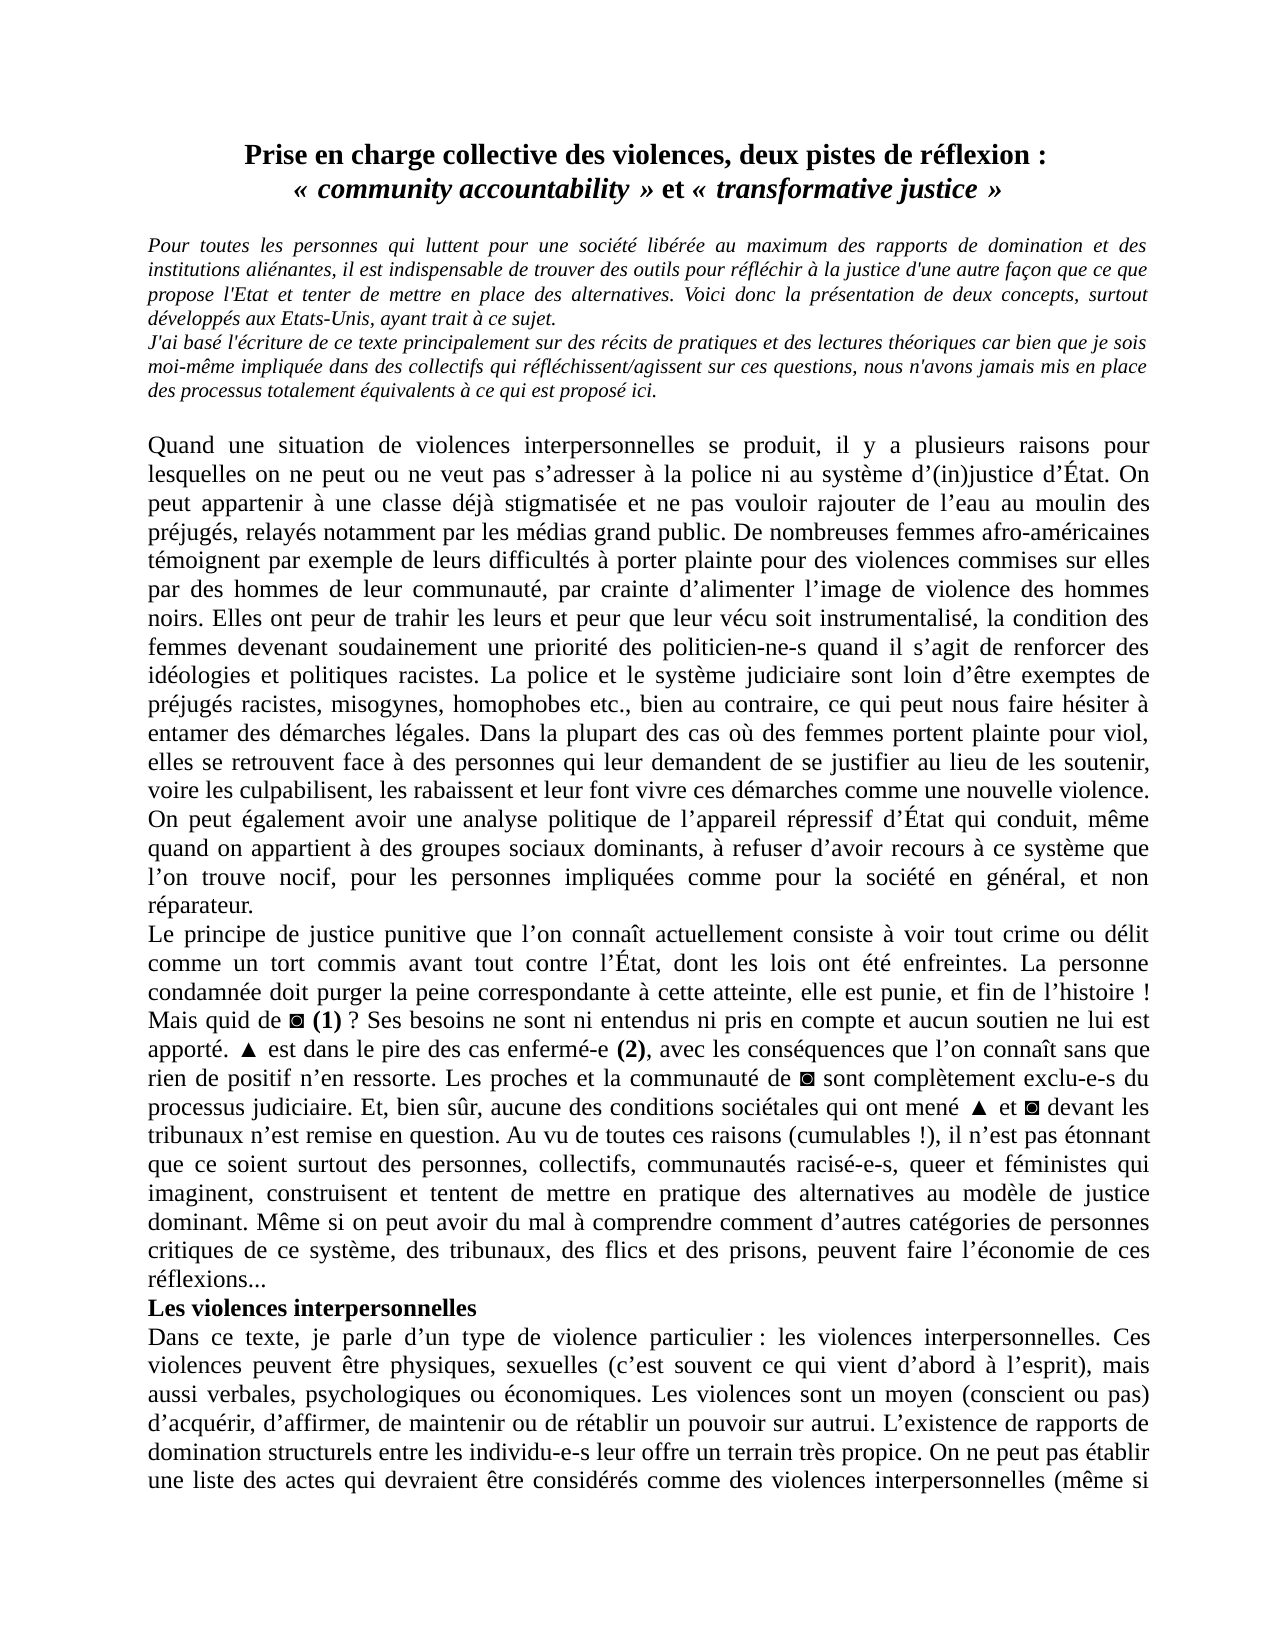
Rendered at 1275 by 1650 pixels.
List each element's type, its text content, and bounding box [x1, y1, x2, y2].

text Le principe de justice punitive que l’on connaît actuellement consiste à voir tout crime ou délit comme un tort commis avant tout contre l’État, dont les lois ont été enfreintes. La personne condamnée doit purger la peine correspondante à cette atteinte, elle est punie, et fin de l’histoire ! Mais quid de ◙ (1) ? Ses besoins ne sont ni entendus ni pris en compte et aucun soutien ne lui est apporté. ▲ est dans le pire des cas enfermé-e (2), avec les conséquences que l’on connaît sans que rien de positif n’en ressorte. Les proches et la communauté de ◙ sont complètement exclu-e-s du processus judiciaire. Et, bien sûr, aucune des conditions sociétales qui ont mené ▲ et ◙ devant les tribunaux n’est remise en question. Au vu de toutes ces raisons (cumulables !), il n’est pas étonnant que ce soient surtout des personnes, collectifs, communautés racisé-e-s, queer et féministes qui imaginent, construisent et tentent de mettre en pratique des alternatives au modèle de justice dominant. Même si on peut avoir du mal à comprendre comment d’autres catégories de personnes critiques de ce système, des tribunaux, des flics et des prisons, peuvent faire l’économie de ces réflexions... [148, 919, 1151, 1293]
text Les violences interpersonnelles [148, 1293, 1151, 1322]
text Quand une situation de violences interpersonnelles se produit, il y a plusieurs raisons pour lesquelles on ne peut ou ne veut pas s’adresser à la police ni au système d’(in)justice d’État. On peut appartenir à une classe déjà stigmatisée et ne pas vouloir rajouter de l’eau au moulin des préjugés, relayés notamment par les médias grand public. De nombreuses femmes afro-américaines témoignent par exemple de leurs difficultés à porter plainte pour des violences commises sur elles par des hommes de leur communauté, par crainte d’alimenter l’image de violence des hommes noirs. Elles ont peur de trahir les leurs et peur que leur vécu soit instrumentalisé, la condition des femmes devenant soudainement une priorité des politicien-ne-s quand il s’agit de renforcer des idéologies et politiques racistes. La police et le système judiciaire sont loin d’être exemptes de préjugés racistes, misogynes, homophobes etc., bien au contraire, ce qui peut nous faire hésiter à entamer des démarches légales. Dans la plupart des cas où des femmes portent plainte pour viol, elles se retrouvent face à des personnes qui leur demandent de se justifier au lieu de les soutenir, voire les culpabilisent, les rabaissent et leur font vivre ces démarches comme une nouvelle violence. On peut également avoir une analyse politique de l’appareil répressif d’État qui conduit, même quand on appartient à des groupes sociaux dominants, à refuser d’avoir recours à ce système que l’on trouve nocif, pour les personnes impliquées comme pour la société en général, et non réparateur. [148, 431, 1151, 919]
text J'ai basé l'écriture de ce texte principalement sur des récits de pratiques et des lectures théoriques car bien que je sois moi-même impliquée dans des collectifs qui réfléchissent/agissent sur ces questions, nous n'avons jamais mis en place des processus totalement équivalents à ce qui est proposé ici. [148, 329, 1151, 402]
text Prise en charge collective des violences, deux pistes de réflexion : [148, 137, 1151, 171]
text « community accountability » et « transformative justice » [148, 171, 1151, 204]
text Dans ce texte, je parle d’un type de violence particulier : les violences interpersonnelles. Ces violences peuvent être physiques, sexuelles (c’est souvent ce qui vient d’abord à l’esprit), mais aussi verbales, psychologiques ou économiques. Les violences sont un moyen (conscient ou pas) d’acquérir, d’affirmer, de maintenir ou de rétablir un pouvoir sur autrui. L’existence de rapports de domination structurels entre les individu-e-s leur offre un terrain très propice. On ne peut pas établir une liste des actes qui devraient être considérés comme des violences interpersonnelles (même si [148, 1322, 1151, 1494]
text Pour toutes les personnes qui luttent pour une société libérée au maximum des rapports de domination et des institutions aliénantes, il est indispensable de trouver des outils pour réfléchir à la justice d'une autre façon que ce que propose l'Etat et tenter de mettre en place des alternatives. Voici donc la présentation de deux concepts, surtout développés aux Etats-Unis, ayant trait à ce sujet. [148, 233, 1151, 329]
